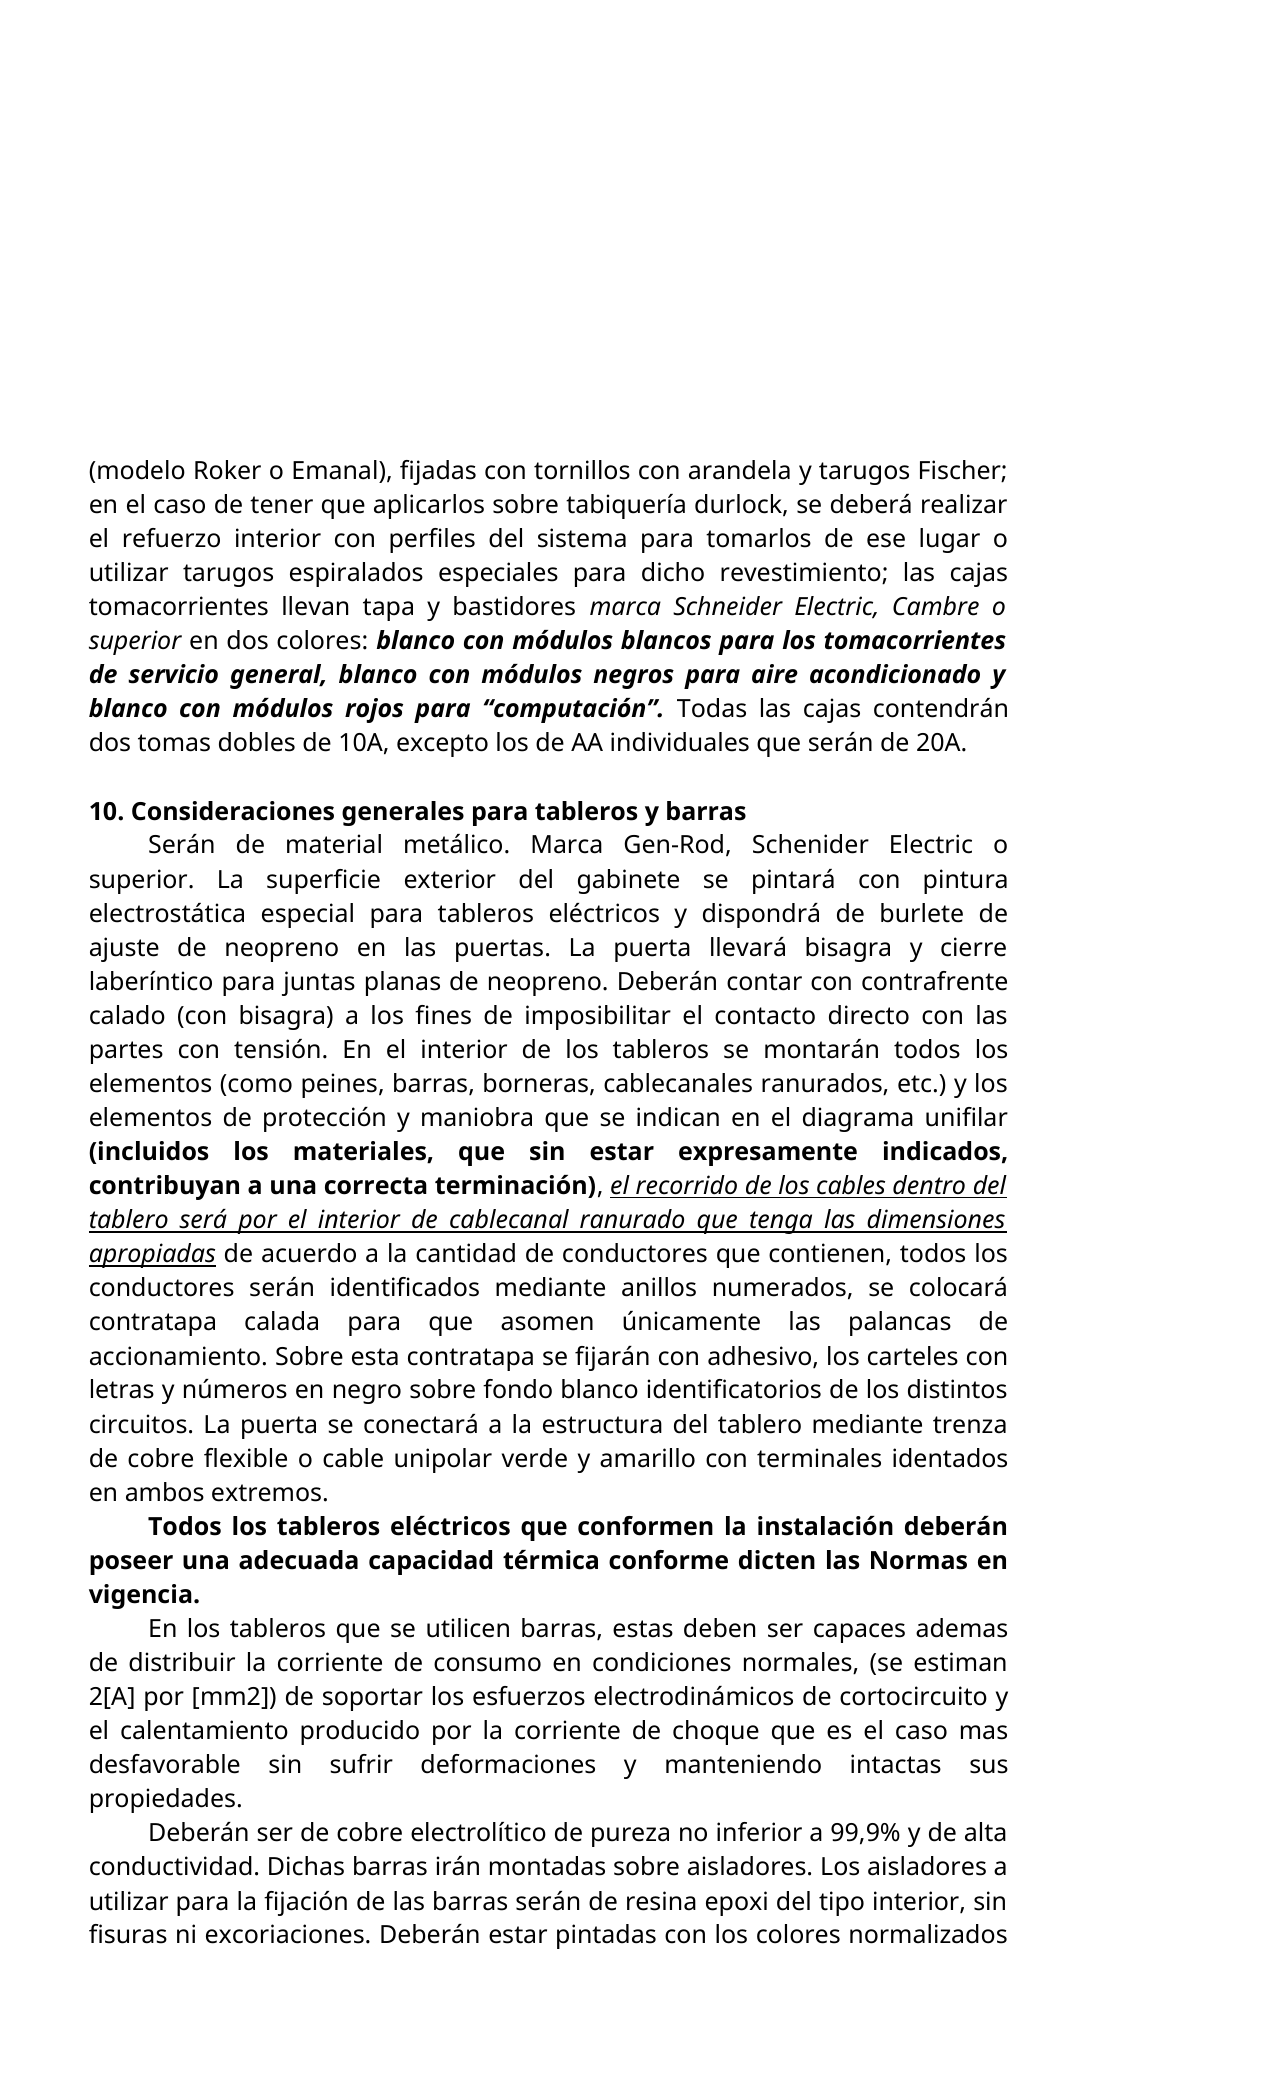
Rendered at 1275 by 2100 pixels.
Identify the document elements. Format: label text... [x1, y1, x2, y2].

text Todos los tableros eléctricos que conformen la instalación deberán poseer una adecuada capacidad térmica conforme dicten las Normas en vigencia. [88, 1508, 1009, 1611]
text Serán de material metálico. Marca Gen-Rod, Schenider Electric o superior. La superficie exterior del gabinete se pintará con pintura electrostática especial para tableros eléctricos y dispondrá de burlete de ajuste de neopreno en las puertas. La puerta llevará bisagra y cierre laberíntico para juntas planas de neopreno. Deberán contar con contrafrente calado (con bisagra) a los fines de imposibilitar el contacto directo con las partes con tensión. En el interior de los tableros se montarán todos los elementos (como peines, barras, borneras, cablecanales ranurados, etc.) y los elementos de protección y maniobra que se indican en el diagrama unifilar (incluidos los materiales, que sin estar expresamente indicados, contribuyan a una correcta terminación), el recorrido de los cables dentro del tablero será por el interior de cablecanal ranurado que tenga las dimensiones apropiadas de acuerdo a la cantidad de conductores que contienen, todos los conductores serán identificados mediante anillos numerados, se colocará contratapa calada para que asomen únicamente las palancas de accionamiento. Sobre esta contratapa se fijarán con adhesivo, los carteles con letras y números en negro sobre fondo blanco identificatorios de los distintos circuitos. La puerta se conectará a la estructura del tablero mediante trenza de cobre flexible o cable unipolar verde y amarillo con terminales identados en ambos extremos. [88, 827, 1009, 1508]
text Deberán ser de cobre electrolítico de pureza no inferior a 99,9% y de alta conductividad. Dichas barras irán montadas sobre aisladores. Los aisladores a utilizar para la fijación de las barras serán de resina epoxi del tipo interior, sin fisuras ni excoriaciones. Deberán estar pintadas con los colores normalizados [88, 1815, 1009, 1951]
text (modelo Roker o Emanal), fijadas con tornillos con arandela y tarugos Fischer; en el caso de tener que aplicarlos sobre tabiquería durlock, se deberá realizar el refuerzo interior con perfiles del sistema para tomarlos de ese lugar o utilizar tarugos espiralados especiales para dicho revestimiento; las cajas tomacorrientes llevan tapa y bastidores marca Schneider Electric, Cambre o superior en dos colores: blanco con módulos blancos para los tomacorrientes de servicio general, blanco con módulos negros para aire acondicionado y blanco con módulos rojos para “computación”. Todas las cajas contendrán dos tomas dobles de 10A, excepto los de AA individuales que serán de 20A. [88, 452, 1009, 759]
text 10. Consideraciones generales para tableros y barras [88, 793, 1009, 827]
text En los tableros que se utilicen barras, estas deben ser capaces ademas de distribuir la corriente de consumo en condiciones normales, (se estiman 2[A] por [mm2]) de soportar los esfuerzos electrodinámicos de cortocircuito y el calentamiento producido por la corriente de choque que es el caso mas desfavorable sin sufrir deformaciones y manteniendo intactas sus propiedades. [88, 1611, 1009, 1815]
